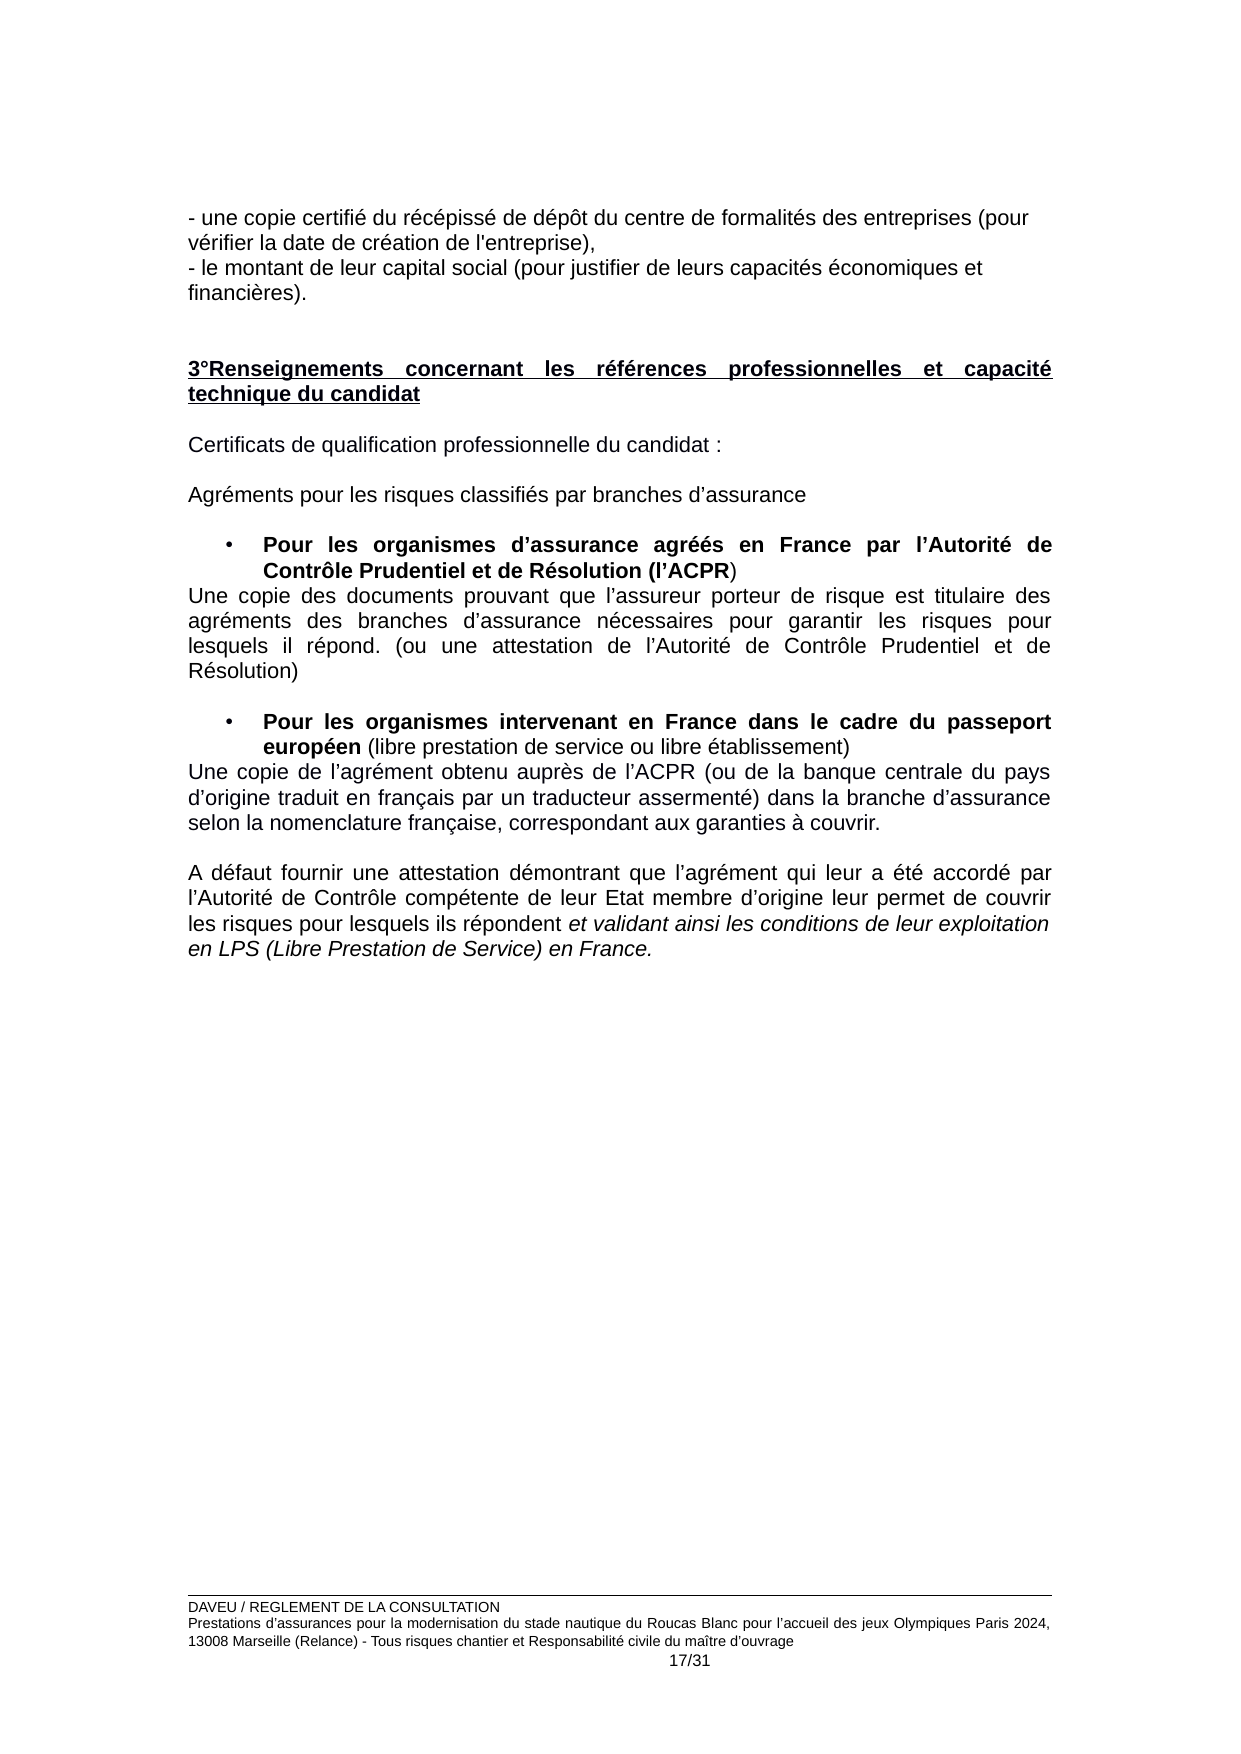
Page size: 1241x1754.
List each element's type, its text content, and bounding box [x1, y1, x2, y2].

text Certificats de qualification professionnelle du candidat : [188, 431, 1052, 457]
text - le montant de leur capital social (pour justifier de leurs capacités économiques et financières). [188, 255, 1052, 305]
list Pour les organismes d’assurance agréés en France par l’Autorité de Contrôle Prudentiel et de Résolution (l’ACPR) [225, 532, 1052, 583]
list Pour les organismes intervenant en France dans le cadre du passeport européen (libre prestation de service ou libre établissement) [225, 709, 1052, 759]
text A défaut fournir une attestation démontrant que l’agrément qui leur a été accordé par l’Autorité de Contrôle compétente de leur Etat membre d’origine leur permet de couvrir les risques pour lesquels ils répondent et validant ainsi les conditions de leur exploitation en LPS (Libre Prestation de Service) en France. [188, 860, 1052, 961]
text Agréments pour les risques classifiés par branches d’assurance [188, 482, 1052, 507]
text 3°Renseignements concernant les références professionnelles et capacité [188, 356, 1052, 378]
text technique du candidat [188, 379, 1052, 406]
text - une copie certifié du récépissé de dépôt du centre de formalités des entreprises (pour vérifier la date de création de l'entreprise), [188, 204, 1052, 255]
text Une copie des documents prouvant que l’assureur porteur de risque est titulaire des agréments des branches d’assurance nécessaires pour garantir les risques pour lesquels il répond. (ou une attestation de l’Autorité de Contrôle Prudentiel et de Résolution) [188, 583, 1052, 683]
text Une copie de l’agrément obtenu auprès de l’ACPR (ou de la banque centrale du pays d’origine traduit en français par un traducteur assermenté) dans la branche d’assurance selon la nomenclature française, correspondant aux garanties à couvrir. [188, 759, 1052, 835]
